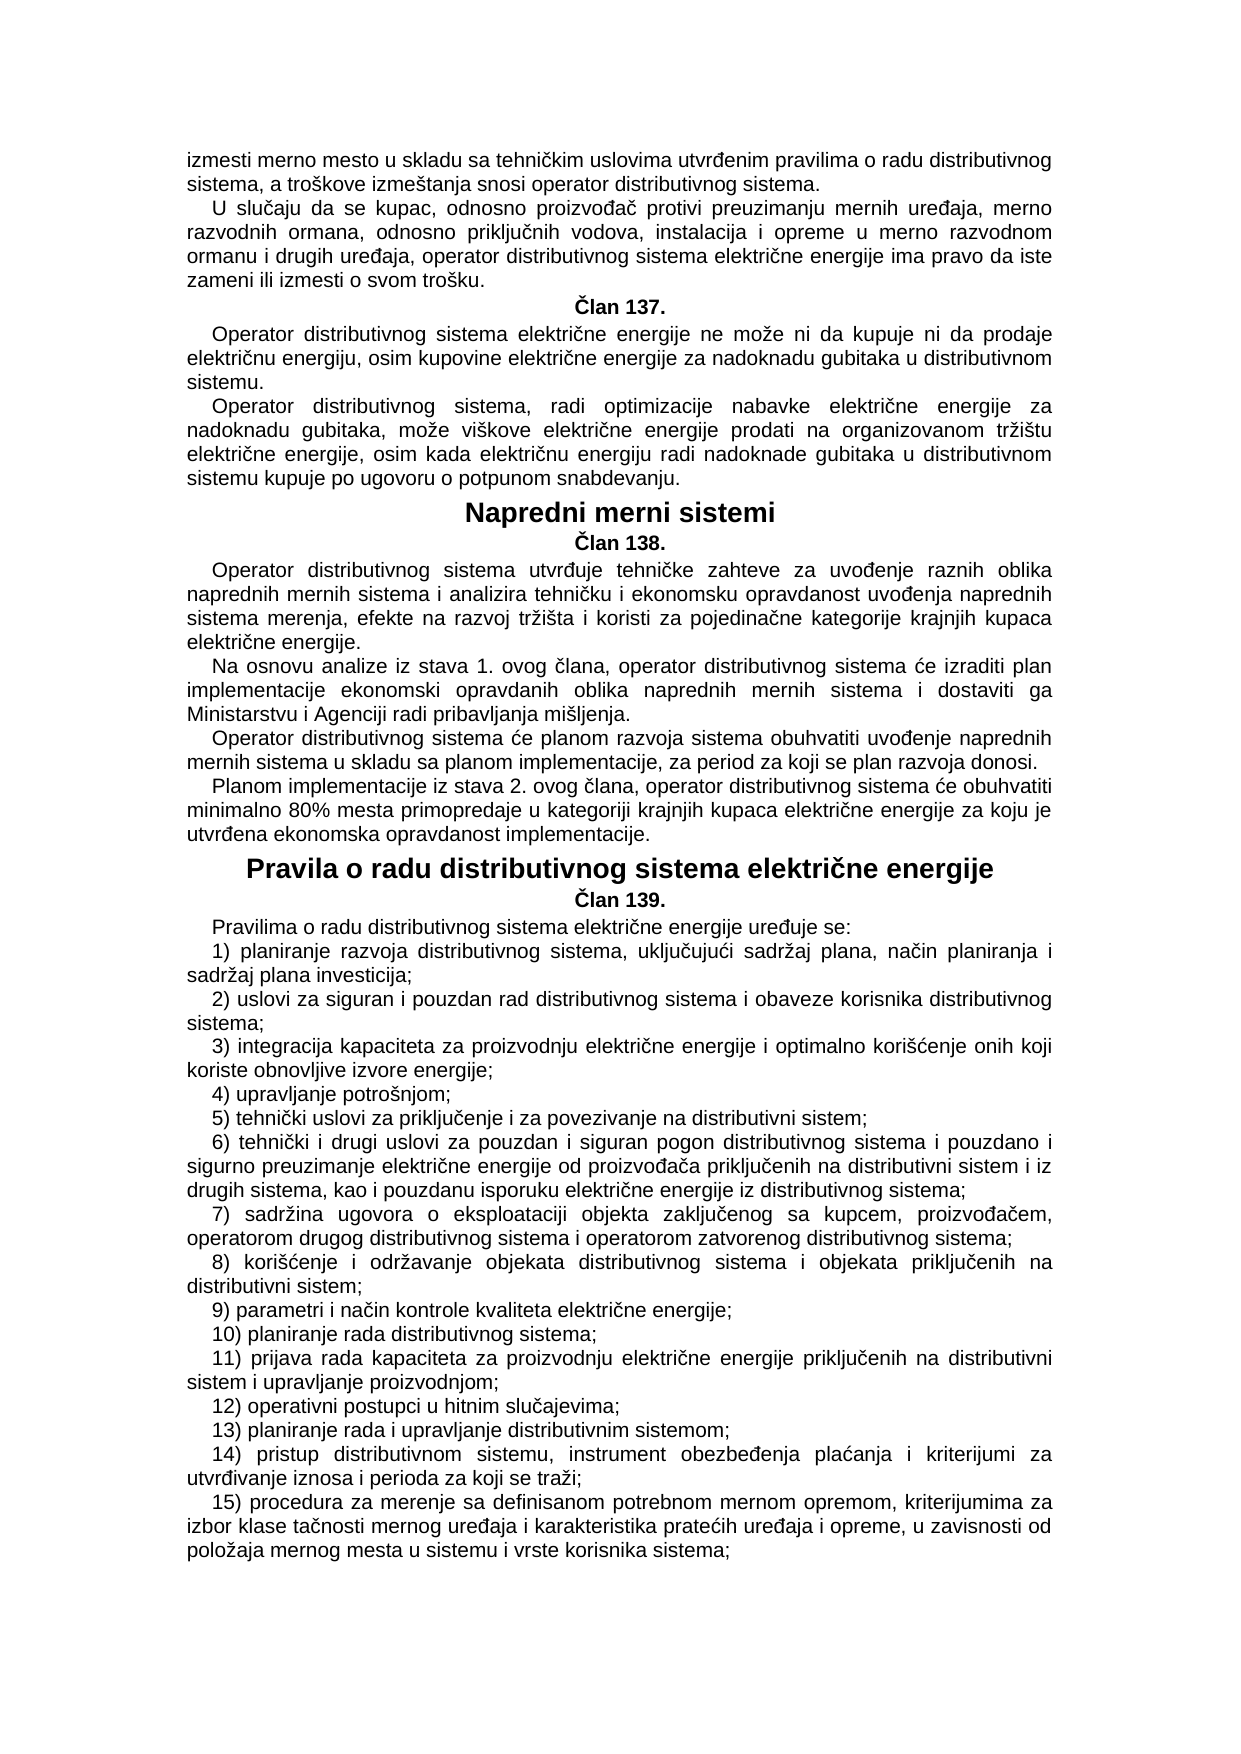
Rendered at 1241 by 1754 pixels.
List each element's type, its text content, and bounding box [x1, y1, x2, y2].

text 1) planiranje razvoja distributivnog sistema, uključujući sadržaj plana, način planiranja i sadržaj plana investicija; [187, 938, 1053, 986]
text 4) upravljanje potrošnjom; [187, 1082, 1053, 1106]
text 2) uslovi za siguran i pouzdan rad distributivnog sistema i obaveze korisnika distributivnog sistema; [187, 986, 1053, 1034]
text 8) korišćenje i održavanje objekata distributivnog sistema i objekata priključenih na distributivni sistem; [187, 1250, 1053, 1298]
text 15) procedura za merenje sa definisanom potrebnom mernom opremom, kriterijumima za izbor klase tačnosti mernog uređaja i karakteristika pratećih uređaja i opreme, u zavisnosti od položaja mernog mesta u sistemu i vrste korisnika sistema; [187, 1489, 1053, 1561]
text Operator distributivnog sistema utvrđuje tehničke zahteve za uvođenje raznih oblika naprednih mernih sistema i analizira tehničku i ekonomsku opravdanost uvođenja naprednih sistema merenja, efekte na razvoj tržišta i koristi za pojedinačne kategorije krajnjih kupaca električne energije. [187, 558, 1053, 654]
text Član 138. [148, 531, 1093, 555]
text 13) planiranje rada i upravljanje distributivnim sistemom; [187, 1418, 1053, 1442]
text U slučaju da se kupac, odnosno proizvođač protivi preuzimanju mernih uređaja, merno razvodnih ormana, odnosno priključnih vodova, instalacija i opreme u merno razvodnom ormanu i drugih uređaja, operator distributivnog sistema električne energije ima pravo da iste zameni ili izmesti o svom trošku. [187, 196, 1053, 291]
text Pravilima o radu distributivnog sistema električne energije uređuje se: [187, 914, 1053, 938]
text Pravila o radu distributivnog sistema električne energije [148, 852, 1093, 884]
text Operator distributivnog sistema električne energije ne može ni da kupuje ni da prodaje električnu energiju, osim kupovine električne energije za nadoknadu gubitaka u distributivnom sistemu. [187, 322, 1053, 393]
text 14) pristup distributivnom sistemu, instrument obezbeđenja plaćanja i kriterijumi za utvrđivanje iznosa i perioda za koji se traži; [187, 1442, 1053, 1489]
text 10) planiranje rada distributivnog sistema; [187, 1322, 1053, 1346]
text 5) tehnički uslovi za priključenje i za povezivanje na distributivni sistem; [187, 1106, 1053, 1130]
text Napredni merni sistemi [148, 496, 1093, 528]
text Planom implementacije iz stava 2. ovog člana, operator distributivnog sistema će obuhvatiti minimalno 80% mesta primopredaje u kategoriji krajnjih kupaca električne energije za koju je utvrđena ekonomska opravdanost implementacije. [187, 774, 1053, 846]
text 11) prijava rada kapaciteta za proizvodnju električne energije priključenih na distributivni sistem i upravljanje proizvodnjom; [187, 1346, 1053, 1394]
text Na osnovu analize iz stava 1. ovog člana, operator distributivnog sistema će izraditi plan implementacije ekonomski opravdanih oblika naprednih mernih sistema i dostaviti ga Ministarstvu i Agenciji radi pribavljanja mišljenja. [187, 654, 1053, 726]
text 9) parametri i način kontrole kvaliteta električne energije; [187, 1298, 1053, 1322]
text 3) integracija kapaciteta za proizvodnju električne energije i optimalno korišćenje onih koji koriste obnovljive izvore energije; [187, 1034, 1053, 1082]
text Operator distributivnog sistema će planom razvoja sistema obuhvatiti uvođenje naprednih mernih sistema u skladu sa planom implementacije, za period za koji se plan razvoja donosi. [187, 726, 1053, 774]
text izmesti merno mesto u skladu sa tehničkim uslovima utvrđenim pravilima o radu distributivnog sistema, a troškove izmeštanja snosi operator distributivnog sistema. [187, 148, 1053, 196]
text 12) operativni postupci u hitnim slučajevima; [187, 1394, 1053, 1418]
text Član 137. [148, 294, 1093, 318]
text Član 139. [148, 887, 1093, 911]
text 7) sadržina ugovora o eksploataciji objekta zaključenog sa kupcem, proizvođačem, operatorom drugog distributivnog sistema i operatorom zatvorenog distributivnog sistema; [187, 1202, 1053, 1250]
text Operator distributivnog sistema, radi optimizacije nabavke električne energije za nadoknadu gubitaka, može viškove električne energije prodati na organizovanom tržištu električne energije, osim kada električnu energiju radi nadoknade gubitaka u distributivnom sistemu kupuje po ugovoru o potpunom snabdevanju. [187, 393, 1053, 489]
text 6) tehnički i drugi uslovi za pouzdan i siguran pogon distributivnog sistema i pouzdano i sigurno preuzimanje električne energije od proizvođača priključenih na distributivni sistem i iz drugih sistema, kao i pouzdanu isporuku električne energije iz distributivnog sistema; [187, 1130, 1053, 1202]
